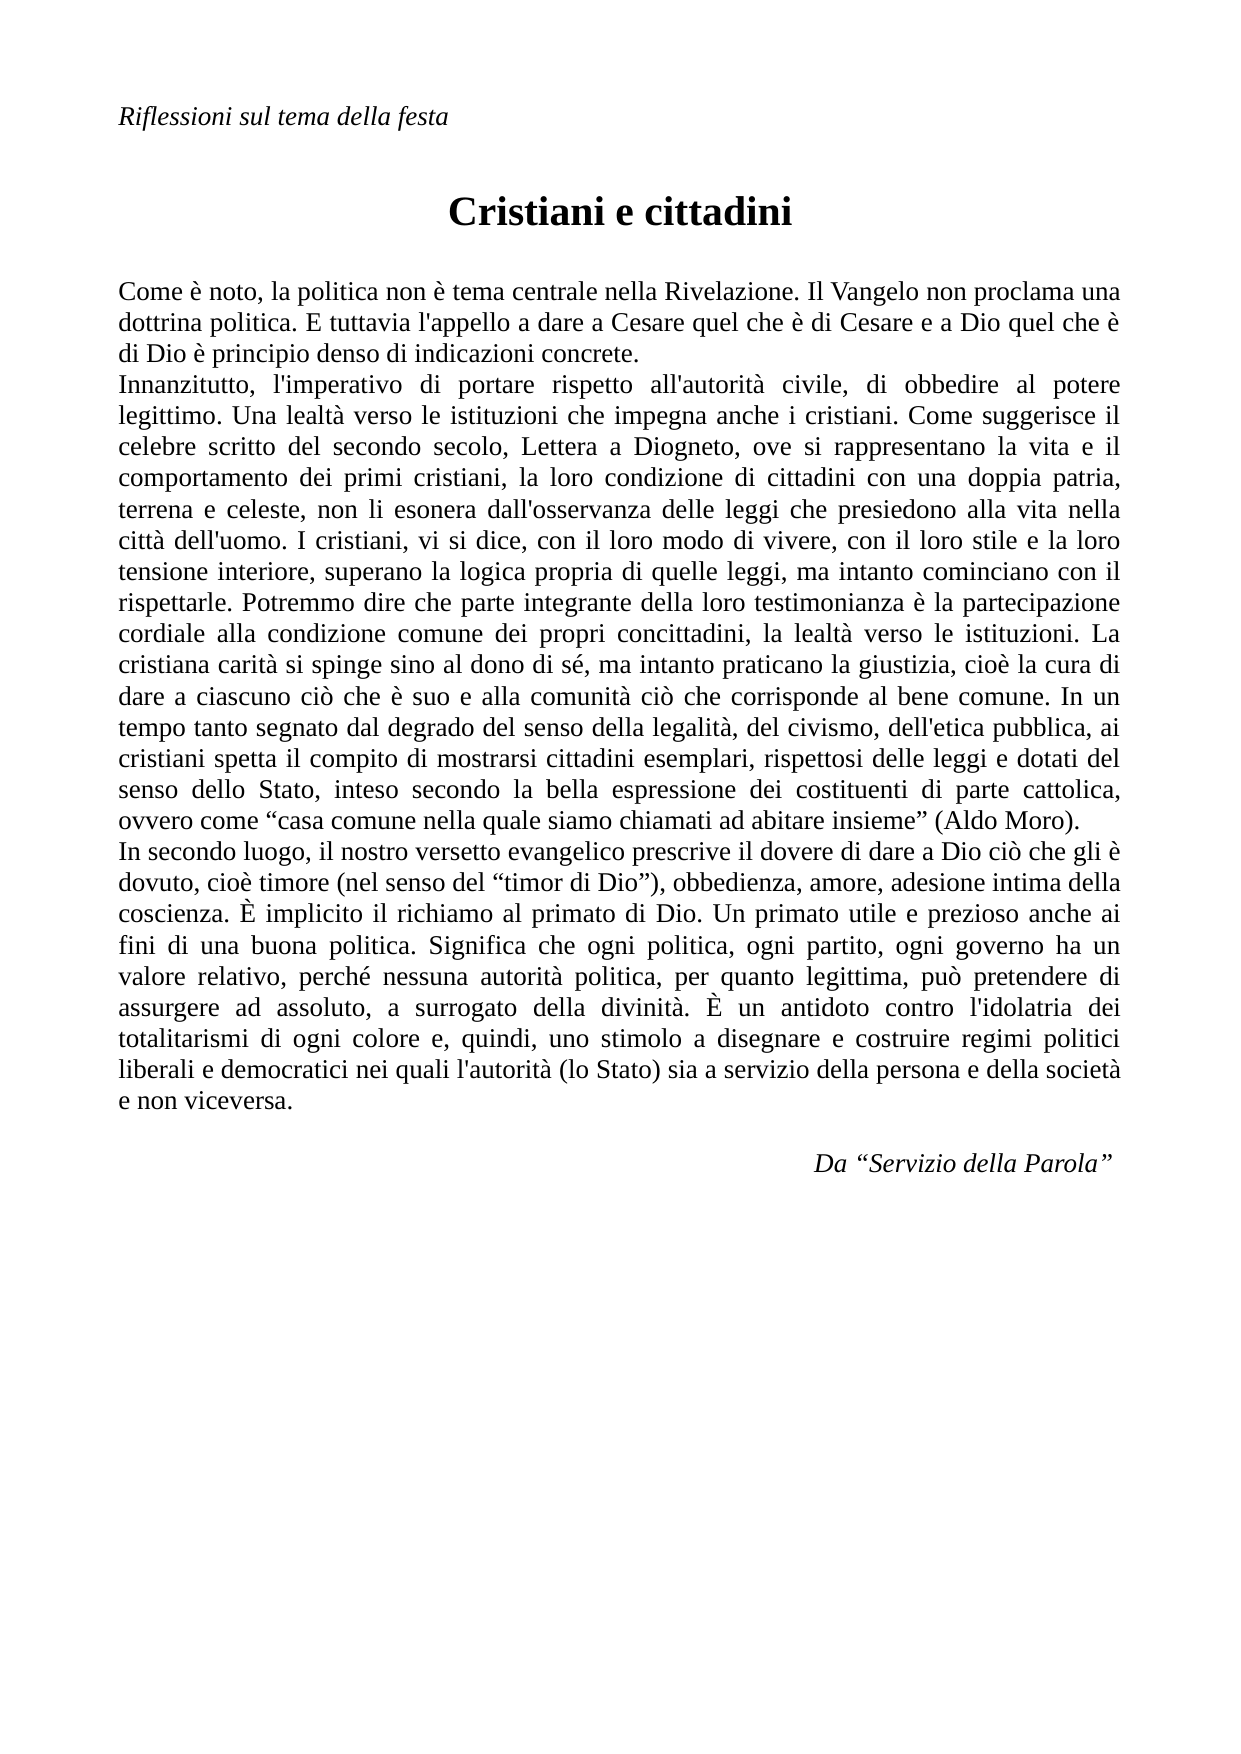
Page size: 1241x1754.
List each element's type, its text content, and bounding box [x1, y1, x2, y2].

text In secondo luogo, il nostro versetto evangelico prescrive il dovere di dare a Dio ciò che gli è dovuto, cioè timore (nel senso del “timor di Dio”), obbedienza, amore, adesione intima della coscienza. È implicito il richiamo al primato di Dio. Un primato utile e prezioso anche ai fini di una buona politica. Significa che ogni politica, ogni partito, ogni governo ha un valore relativo, perché nessuna autorità politica, per quanto legittima, può pretendere di assurgere ad assoluto, a surrogato della divinità. È un antidoto contro l'idolatria dei totalitarismi di ogni colore e, quindi, uno stimolo a disegnare e costruire regimi politici liberali e democratici nei quali l'autorità (lo Stato) sia a servizio della persona e della società e non viceversa. [118, 835, 1122, 1116]
text Da “Servizio della Parola” [118, 1147, 1122, 1178]
text Cristiani e cittadini [118, 186, 1122, 234]
text Riflessioni sul tema della festa [118, 100, 1122, 131]
text Come è noto, la politica non è tema centrale nella Rivelazione. Il Vangelo non proclama una dottrina politica. E tuttavia l'appello a dare a Cesare quel che è di Cesare e a Dio quel che è di Dio è principio denso di indicazioni concrete. [118, 275, 1122, 368]
text Innanzitutto, l'imperativo di portare rispetto all'autorità civile, di obbedire al potere legittimo. Una lealtà verso le istituzioni che impegna anche i cristiani. Come suggerisce il celebre scritto del secondo secolo, Lettera a Diogneto, ove si rappresentano la vita e il comportamento dei primi cristiani, la loro condizione di cittadini con una doppia patria, terrena e celeste, non li esonera dall'osservanza delle leggi che presiedono alla vita nella città dell'uomo. I cristiani, vi si dice, con il loro modo di vivere, con il loro stile e la loro tensione interiore, superano la logica propria di quelle leggi, ma intanto cominciano con il rispettarle. Potremmo dire che parte integrante della loro testimonianza è la partecipazione cordiale alla condizione comune dei propri concittadini, la lealtà verso le istituzioni. La cristiana carità si spinge sino al dono di sé, ma intanto praticano la giustizia, cioè la cura di dare a ciascuno ciò che è suo e alla comunità ciò che corrisponde al bene comune. In un tempo tanto segnato dal degrado del senso della legalità, del civismo, dell'etica pubblica, ai cristiani spetta il compito di mostrarsi cittadini esemplari, rispettosi delle leggi e dotati del senso dello Stato, inteso secondo la bella espressione dei costituenti di parte cattolica, ovvero come “casa comune nella quale siamo chiamati ad abitare insieme” (Aldo Moro). [118, 368, 1122, 835]
